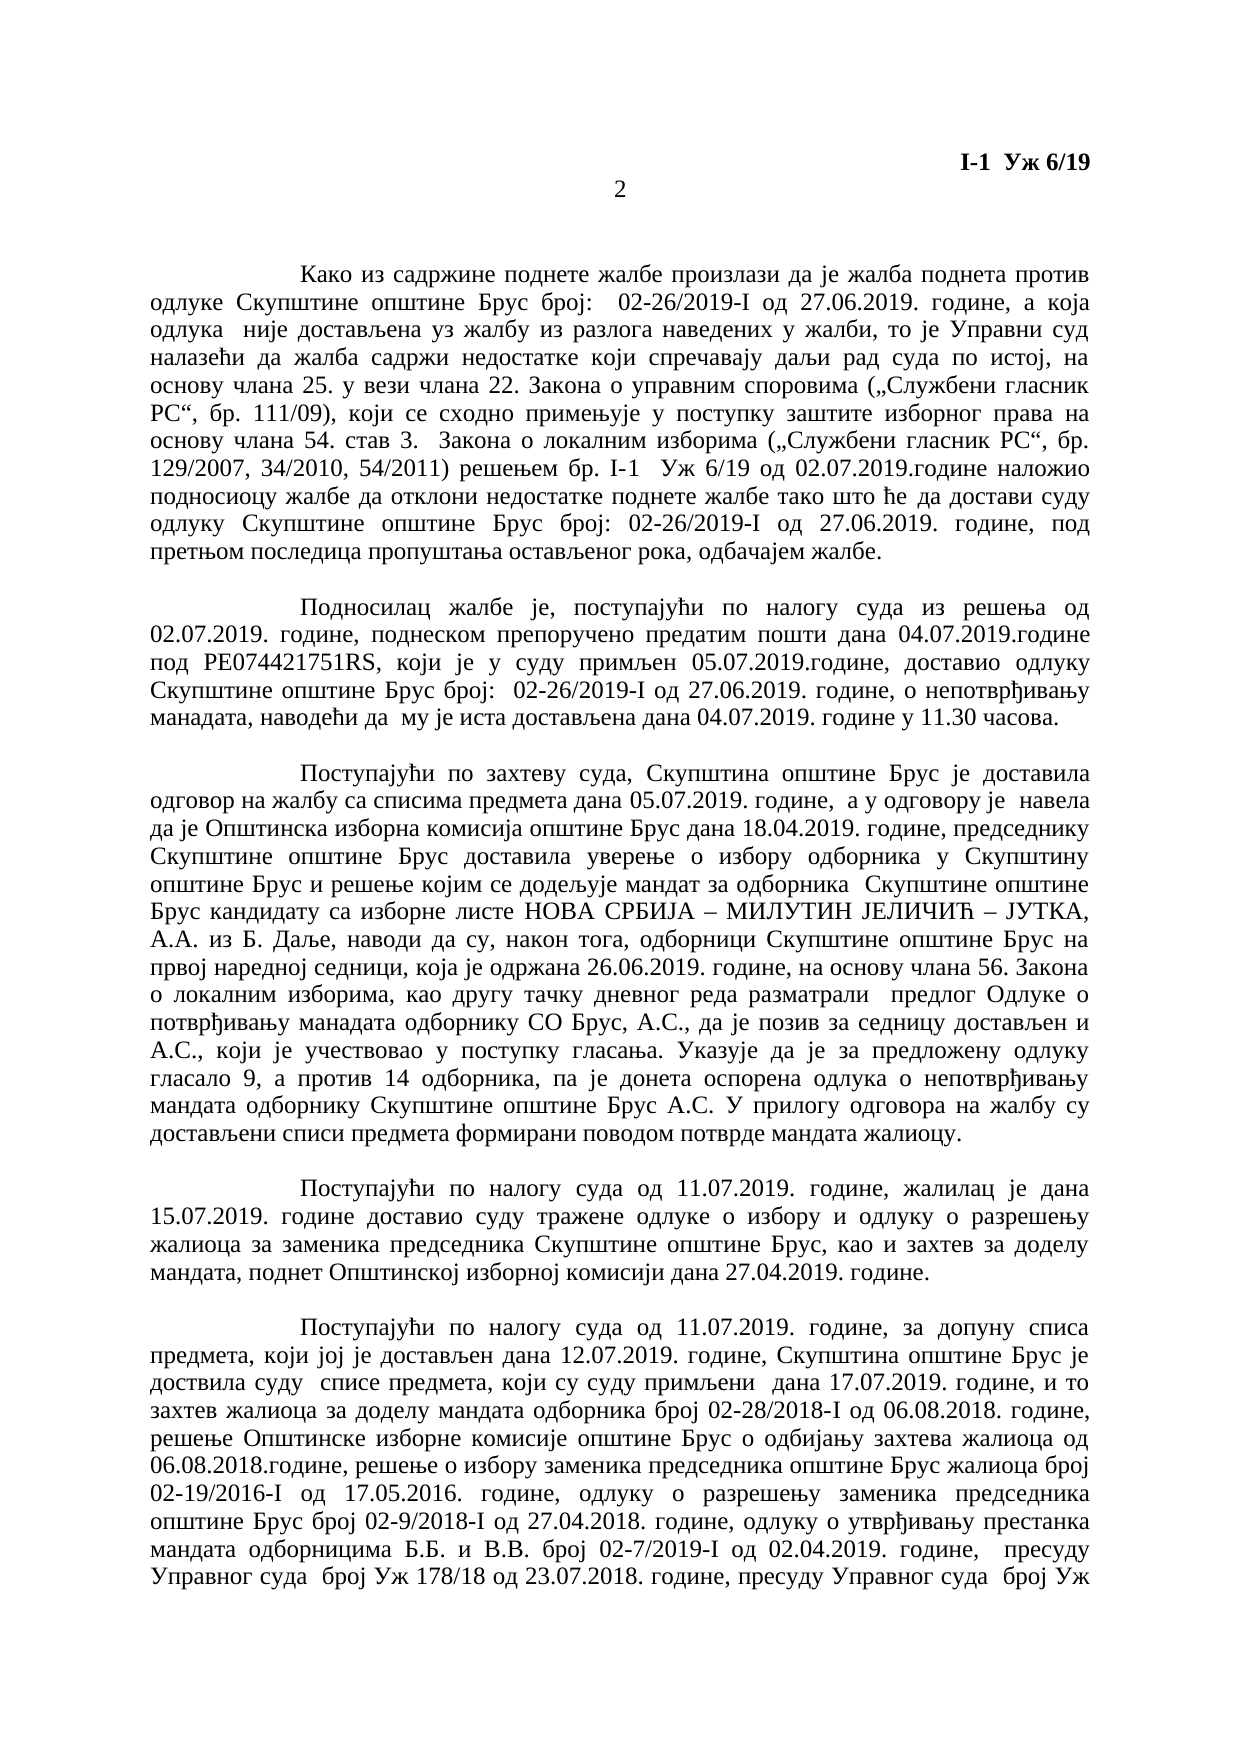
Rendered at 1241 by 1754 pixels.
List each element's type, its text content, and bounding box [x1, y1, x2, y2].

text Поступајући по налогу суда од 11.07.2019. године, за допуну списа предмета, који јој је достављен дана 12.07.2019. године, Скупштина општине Брус је доствила суду списе предмета, који су суду примљени дана 17.07.2019. године, и то захтев жалиоца за доделу мандата одборника број 02-28/2018-I од 06.08.2018. године, решење Општинске изборне комисије општине Брус о одбијању захтева жалиоца од 06.08.2018.године, решење о избору заменика председника општине Брус жалиоца број 02-19/2016-I од 17.05.2016. године, одлуку о разрешењу заменика председника општине Брус број 02-9/2018-I од 27.04.2018. године, одлуку о утврђивању престанка мандата одборницима Б.Б. и В.В. број 02-7/2019-I од 02.04.2019. године, пресуду Управног суда број Уж 178/18 од 23.07.2018. године, пресуду Управног суда број Уж [150, 1313, 1090, 1590]
text Поступајући по налогу суда од 11.07.2019. године, жалилац је дана 15.07.2019. године доставио суду тражене одлуке о избору и одлуку о разрешењу жалиоца за заменика председника Скупштине општине Брус, као и захтев за доделу мандата, поднет Општинској изборној комисији дана 27.04.2019. године. [150, 1174, 1090, 1285]
text Подносилац жалбе је, поступајући по налогу суда из решења од 02.07.2019. године, поднеском препоручено предатим пошти дана 04.07.2019.године под РE074421751RS, који је у суду примљен 05.07.2019.године, доставио одлуку Скупштине општине Брус број: 02-26/2019-I од 27.06.2019. године, о непотврђивању манадата, наводећи да му је иста достављена дана 04.07.2019. године у 11.30 часова. [150, 593, 1090, 731]
text Поступајући по захтеву суда, Скупштина општине Брус је доставила одговор на жалбу са списима предмета дана 05.07.2019. године, а у одговору је навела да је Општинска изборна комисија општине Брус дана 18.04.2019. године, председнику Скупштине општине Брус доставила уверење о избору одборника у Скупштину општине Брус и решење којим се додељује мандат за одборника Скупштине општине Брус кандидату са изборне листе НОВА СРБИЈА – МИЛУТИН ЈЕЛИЧИЋ – ЈУТКА, А.А. из Б. Даље, наводи да су, након тога, одборници Скупштине општине Брус на првој наредној седници, која је одржана 26.06.2019. године, на основу члана 56. Закона о локалним изборима, као другу тачку дневног реда разматрали предлог Одлуке о потврђивању манадата одборнику СО Брус, А.С., да је позив за седницу достављен и А.С., који је учествовао у поступку гласања. Указује да је за предложену одлуку гласало 9, а против 14 одборника, па је донета оспорена одлука о непотврђивању мандата одборнику Скупштине општине Брус А.С. У прилогу одговора на жалбу су достављени списи предмета формирани поводом потврде мандата жалиоцу. [150, 759, 1090, 1147]
text Како из садржине поднете жалбе произлази да је жалба поднета против одлуке Скупштине општине Брус број: 02-26/2019-I од 27.06.2019. године, а која одлука није достављена уз жалбу из разлога наведених у жалби, то је Управни суд налазећи да жалба садржи недостатке који спречавају даљи рад суда по истој, на основу члана 25. у вези члана 22. Закона о управним споровима („Службени гласник РС“, бр. 111/09), који се сходно примењује у поступку заштите изборног права на основу члана 54. став 3. Закона о локалним изборима („Службени гласник РС“, бр. 129/2007, 34/2010, 54/2011) решењем бр. I-1 Уж 6/19 од 02.07.2019.године наложио подносиоцу жалбе да отклони недостатке поднете жалбе тако што ће да достави суду одлуку Скупштине општине Брус број: 02-26/2019-I од 27.06.2019. године, под претњом последица пропуштања остављеног рока, одбачајем жалбе. [150, 260, 1090, 565]
